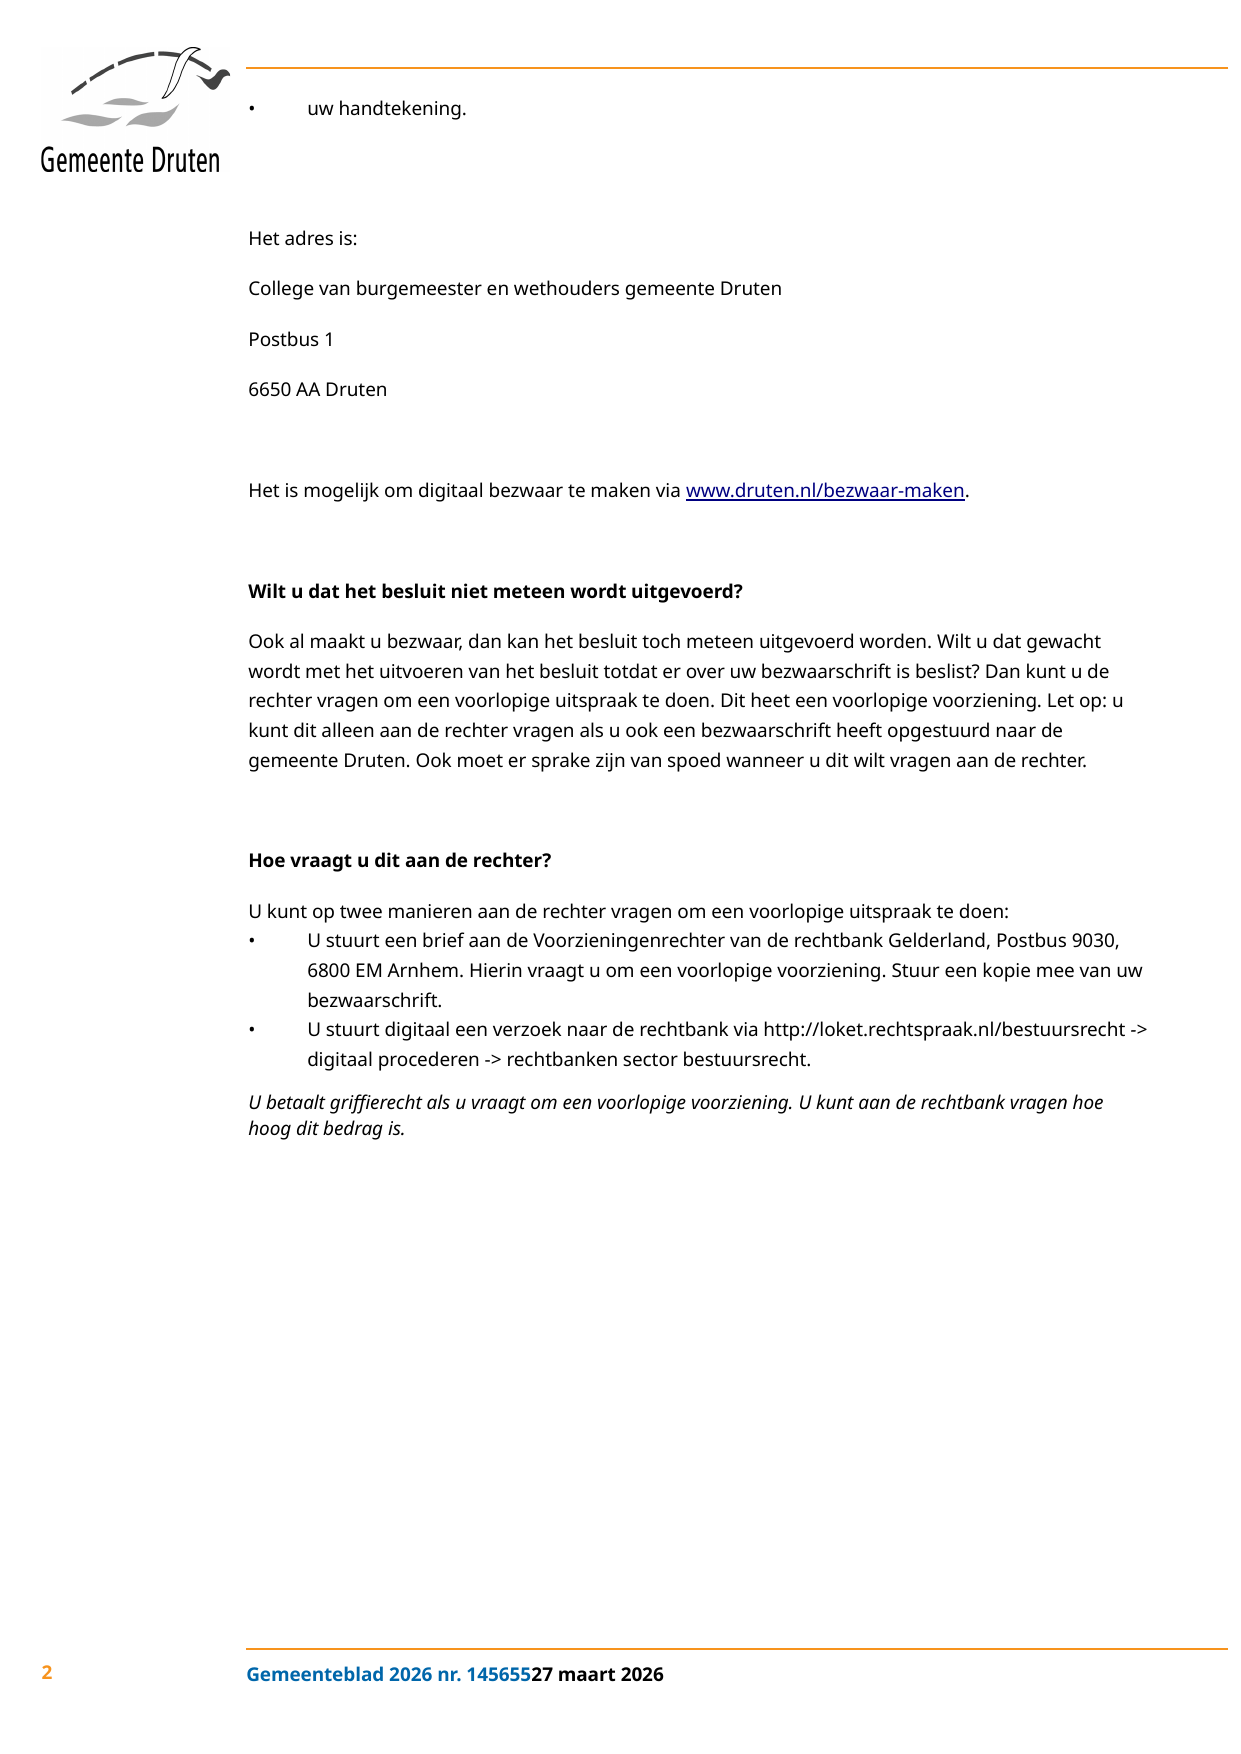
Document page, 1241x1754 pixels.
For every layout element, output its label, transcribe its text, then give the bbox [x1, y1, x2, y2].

text U betaalt griffierecht als u vraagt om een voorlopige voorziening. U kunt aan de rechtbank vragen hoe hoog dit bedrag is. [248, 1089, 1152, 1141]
list U stuurt een brief aan de Voorzieningenrechter van de rechtbank Gelderland, Postbus 9030, 6800 EM Arnhem. Hierin vraagt u om een voorlopige voorziening. Stuur een kopie mee van uw bezwaarschrift. [248, 928, 1152, 1013]
text Het is mogelijk om digitaal bezwaar te maken via www.druten.nl/bezwaar-maken. [248, 477, 1152, 503]
list U stuurt digitaal een verzoek naar de rechtbank via http://loket.rechtspraak.nl/bestuursrecht -> digitaal procederen -> rechtbanken sector bestuursrecht. [248, 1016, 1152, 1072]
text Het adres is: [248, 225, 1152, 251]
text Ook al maakt u bezwaar, dan kan het besluit toch meteen uitgevoerd worden. Wilt u dat gewacht wordt met het uitvoeren van het besluit totdat er over uw bezwaarschrift is beslist? Dan kunt u de rechter vragen om een voorlopige uitspraak te doen. Dit heet een voorlopige voorziening. Let op: u kunt dit alleen aan de rechter vragen als u ook een bezwaarschrift heeft opgestuurd naar de gemeente Druten. Ook moet er sprake zijn van spoed wanneer u dit wilt vragen aan de rechter. [248, 628, 1152, 773]
picture [41, 47, 231, 172]
text 6650 AA Druten [248, 376, 1152, 402]
list uw handtekening. [248, 95, 1152, 121]
text U kunt op twee manieren aan de rechter vragen om een voorlopige uitspraak te doen: [248, 898, 1152, 924]
text Hoe vraagt u dit aan de rechter? [248, 848, 1152, 873]
text Postbus 1 [248, 326, 1152, 352]
text College van burgemeester en wethouders gemeente Druten [248, 276, 1152, 301]
text Wilt u dat het besluit niet meteen wordt uitgevoerd? [248, 578, 1152, 604]
